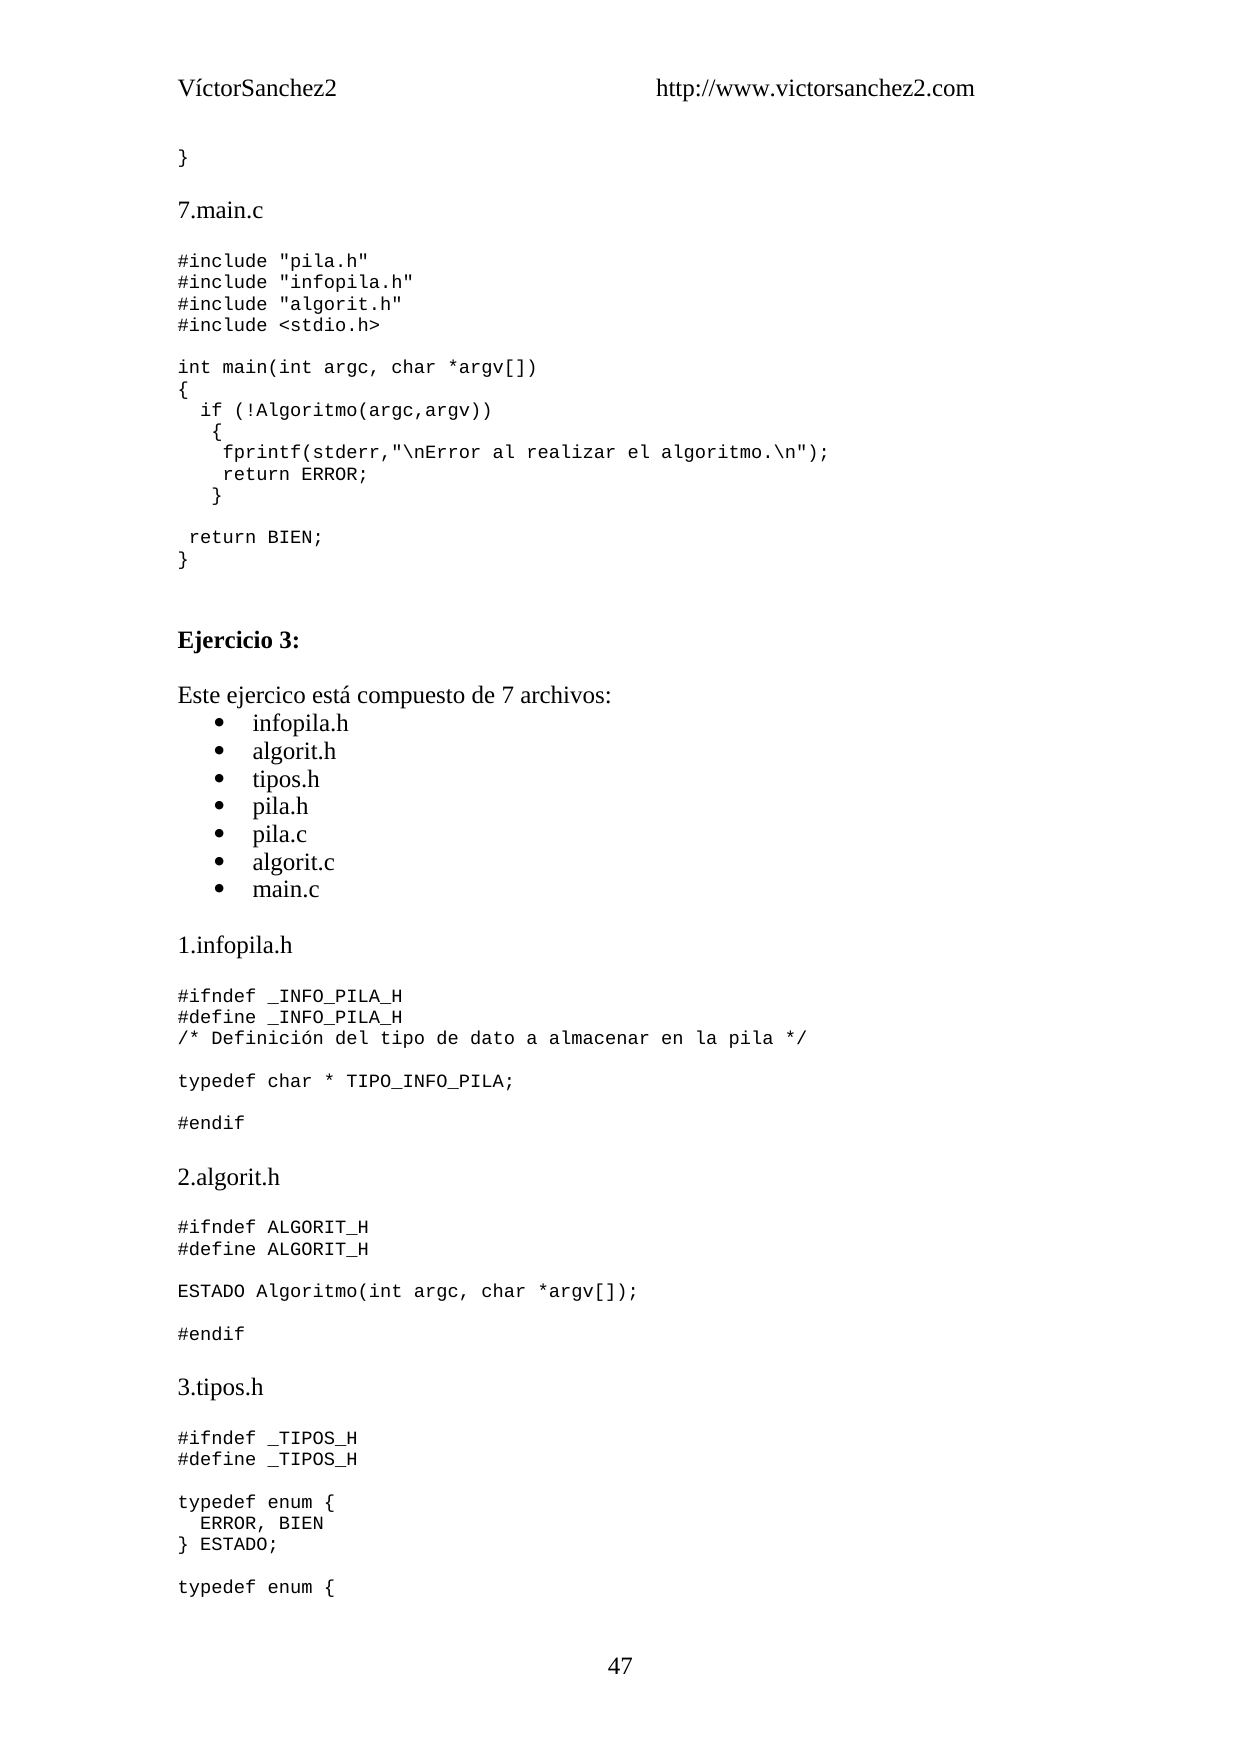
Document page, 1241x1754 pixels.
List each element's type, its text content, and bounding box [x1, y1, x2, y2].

list algorit.c [215, 848, 1063, 876]
text #include <stdio.h> [177, 316, 1063, 337]
list main.c [215, 876, 1063, 903]
text 3.tipos.h [177, 1373, 1063, 1401]
text typedef char * TIPO_INFO_PILA; [177, 1071, 1063, 1093]
text } ESTADO; [177, 1535, 1063, 1556]
text #endif [177, 1114, 1063, 1135]
text 2.algorit.h [177, 1163, 1063, 1191]
text #define ALGORIT_H [177, 1239, 1063, 1261]
text #ifndef _TIPOS_H [177, 1429, 1063, 1450]
text fprintf(stderr,"\nError al realizar el algoritmo.\n"); [177, 443, 1063, 464]
text Ejercicio 3: [177, 626, 1063, 654]
list infopila.h [215, 709, 1063, 737]
text { [177, 422, 1063, 443]
text { [177, 379, 1063, 401]
text #endif [177, 1324, 1063, 1346]
text typedef enum { [177, 1493, 1063, 1514]
text } [177, 549, 1063, 571]
text #include "algorit.h" [177, 294, 1063, 316]
text #include "pila.h" [177, 252, 1063, 273]
text 1.infopila.h [177, 931, 1063, 959]
list algorit.h [215, 737, 1063, 765]
text return BIEN; [177, 528, 1063, 549]
text if (!Algoritmo(argc,argv)) [177, 401, 1063, 422]
text #define _INFO_PILA_H [177, 1008, 1063, 1029]
text #ifndef _INFO_PILA_H [177, 986, 1063, 1008]
text Este ejercico está compuesto de 7 archivos: [177, 682, 1063, 709]
list pila.h [215, 792, 1063, 820]
text /* Definición del tipo de dato a almacenar en la pila */ [177, 1029, 1063, 1050]
text } [177, 486, 1063, 507]
text int main(int argc, char *argv[]) [177, 358, 1063, 379]
text ESTADO Algoritmo(int argc, char *argv[]); [177, 1282, 1063, 1303]
text #define _TIPOS_H [177, 1450, 1063, 1471]
list pila.c [215, 820, 1063, 848]
text 7.main.c [177, 197, 1063, 224]
text return ERROR; [177, 464, 1063, 486]
text } [177, 148, 1063, 169]
text typedef enum { [177, 1578, 1063, 1599]
text ERROR, BIEN [177, 1514, 1063, 1535]
text #ifndef ALGORIT_H [177, 1218, 1063, 1239]
list tipos.h [215, 765, 1063, 792]
text #include "infopila.h" [177, 273, 1063, 294]
